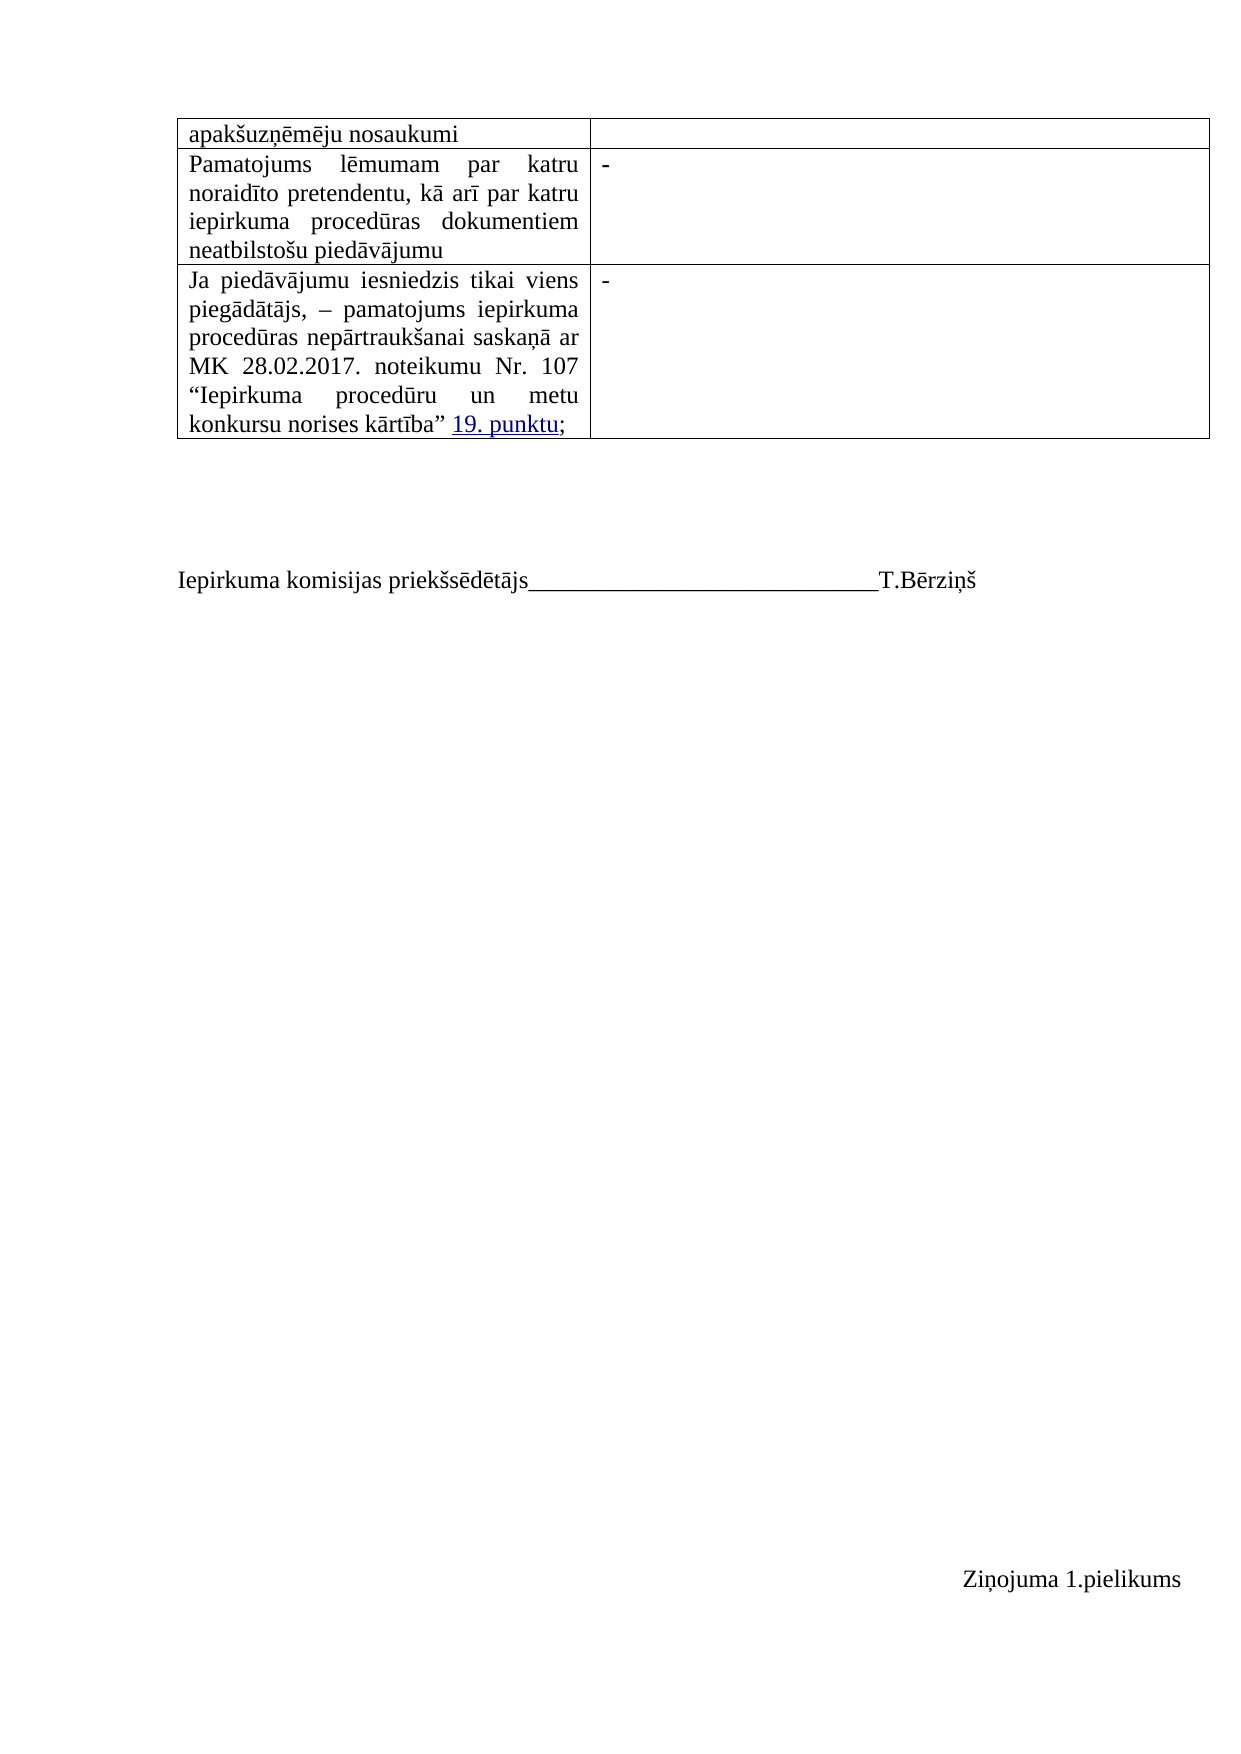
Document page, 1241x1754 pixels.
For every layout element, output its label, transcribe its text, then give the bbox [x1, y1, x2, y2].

table_cell - [591, 265, 1209, 437]
table_cell Ja piedāvājumu iesniedzis tikai viens piegādātājs, – pamatojums iepirkuma procedūras nepārtraukšanai saskaņā ar MK 28.02.2017. noteikumu Nr. 107 “Iepirkuma procedūru un metu konkursu norises kārtība” 19. punktu; [178, 265, 590, 437]
table_cell Pamatojums lēmumam par katru noraidīto pretendentu, kā arī par katru iepirkuma procedūras dokumentiem neatbilstošu piedāvājumu [178, 149, 590, 264]
table_cell - [591, 149, 1209, 264]
table_cell apakšuzņēmēju nosaukumi [178, 119, 590, 148]
text Iepirkuma komisijas priekšsēdētājs____________________________T.Bērziņš [177, 565, 1181, 594]
table_cell - [591, 119, 1209, 148]
text Ziņojuma 1.pielikums [118, 1564, 1181, 1593]
